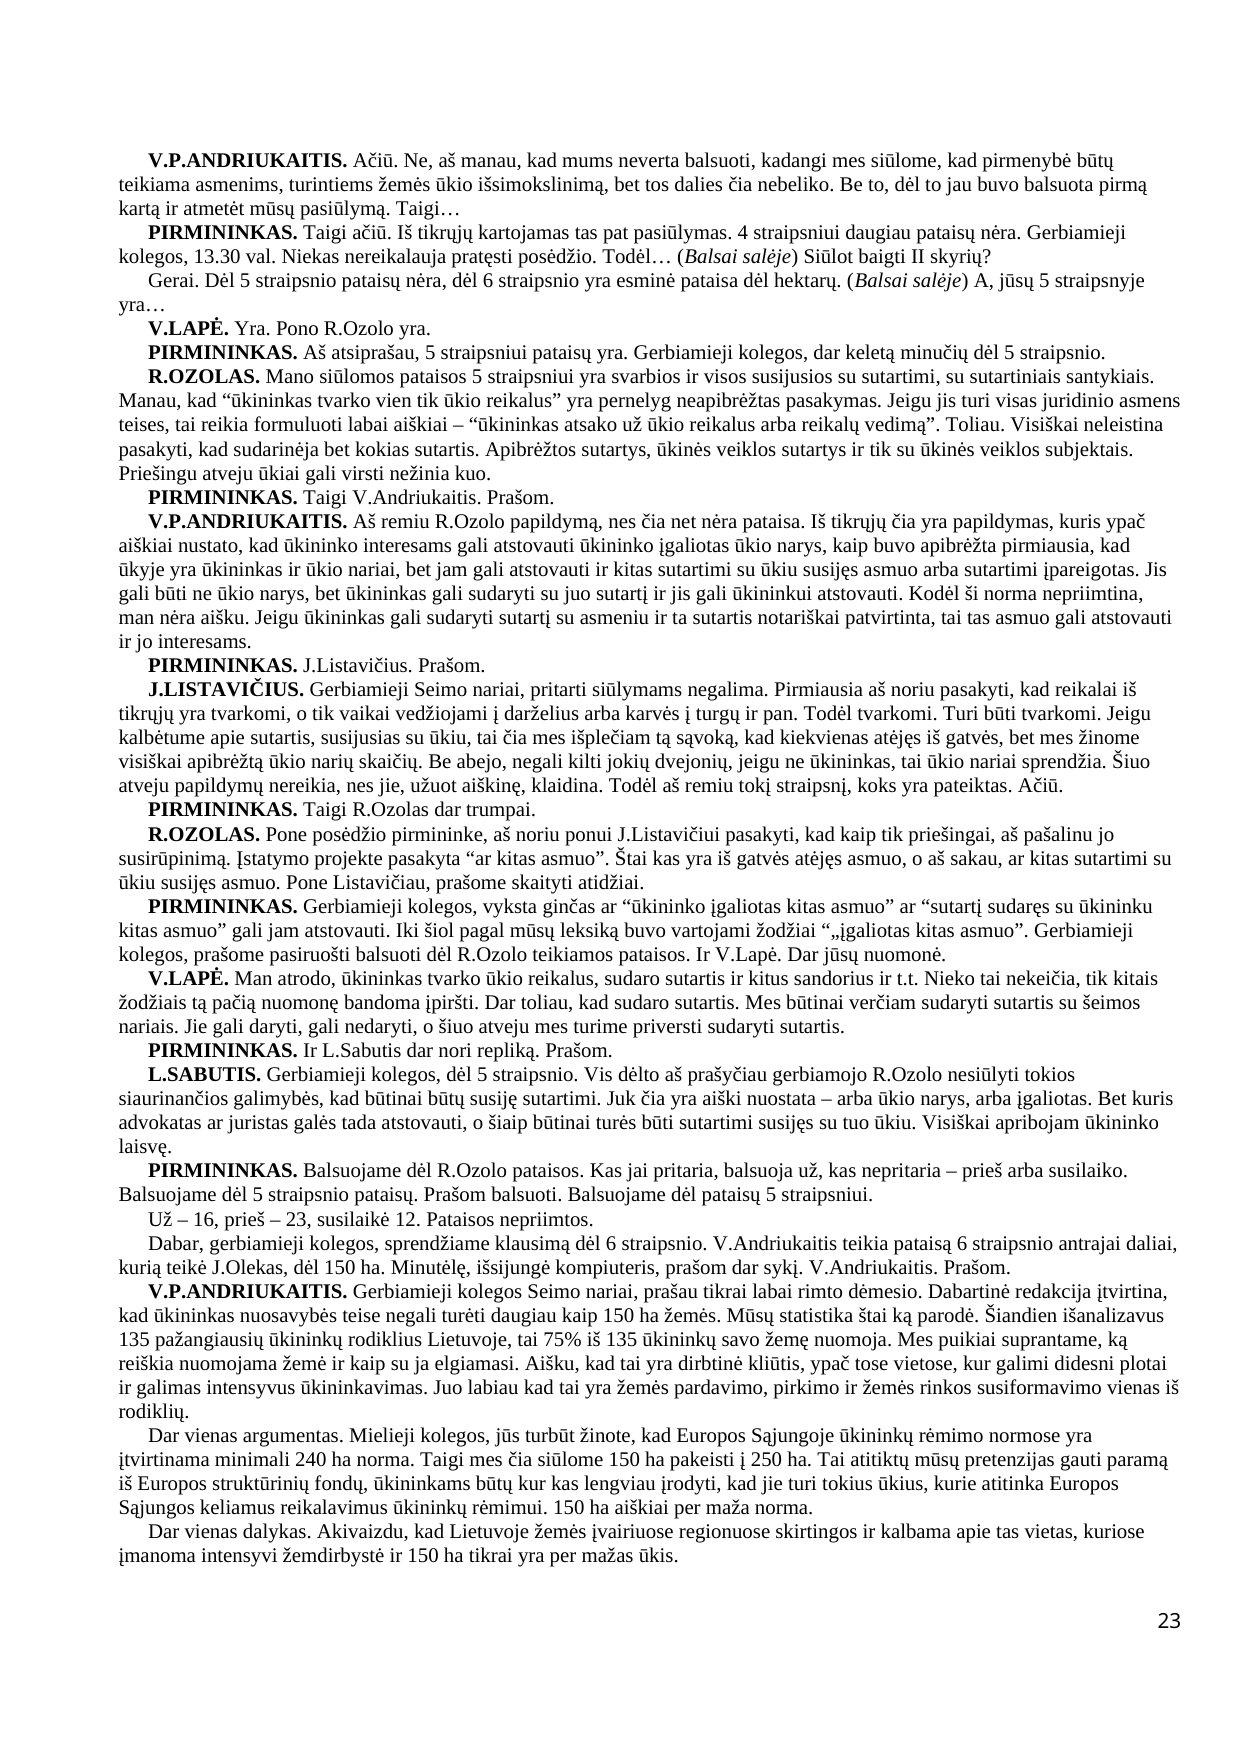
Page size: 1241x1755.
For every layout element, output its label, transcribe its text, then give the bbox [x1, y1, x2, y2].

text PIRMININKAS. Taigi R.Ozolas dar trumpai. [118, 797, 1181, 821]
text Dar vienas dalykas. Akivaizdu, kad Lietuvoje žemės įvairiuose regionuose skirtingos ir kalbama apie tas vietas, kuriose įmanoma intensyvi žemdirbystė ir 150 ha tikrai yra per mažas ūkis. [118, 1519, 1181, 1567]
text PIRMININKAS. Balsuojame dėl R.Ozolo pataisos. Kas jai pritaria, balsuoja už, kas nepritaria – prieš arba susilaiko. Balsuojame dėl 5 straipsnio pataisų. Prašom balsuoti. Balsuojame dėl pataisų 5 straipsniui. [118, 1158, 1181, 1206]
text Dabar, gerbiamieji kolegos, sprendžiame klausimą dėl 6 straipsnio. V.Andriukaitis teikia pataisą 6 straipsnio antrajai daliai, kurią teikė J.Olekas, dėl 150 ha. Minutėlę, išsijungė kompiuteris, prašom dar sykį. V.Andriukaitis. Prašom. [118, 1231, 1181, 1279]
text R.OZOLAS. Mano siūlomos pataisos 5 straipsniui yra svarbios ir visos susijusios su sutartimi, su sutartiniais santykiais. Manau, kad “ūkininkas tvarko vien tik ūkio reikalus” yra pernelyg neapibrėžtas pasakymas. Jeigu jis turi visas juridinio asmens teises, tai reikia formuluoti labai aiškiai – “ūkininkas atsako už ūkio reikalus arba reikalų vedimą”. Toliau. Visiškai neleistina pasakyti, kad sudarinėja bet kokias sutartis. Apibrėžtos sutartys, ūkinės veiklos sutartys ir tik su ūkinės veiklos subjektais. Priešingu atveju ūkiai gali virsti nežinia kuo. [118, 364, 1181, 484]
text L.SABUTIS. Gerbiamieji kolegos, dėl 5 straipsnio. Vis dėlto aš prašyčiau gerbiamojo R.Ozolo nesiūlyti tokios siaurinančios galimybės, kad būtinai būtų susiję sutartimi. Juk čia yra aiški nuostata – arba ūkio narys, arba įgaliotas. Bet kuris advokatas ar juristas galės tada atstovauti, o šiaip būtinai turės būti sutartimi susijęs su tuo ūkiu. Visiškai apribojam ūkininko laisvę. [118, 1062, 1181, 1158]
text PIRMININKAS. Taigi ačiū. Iš tikrųjų kartojamas tas pat pasiūlymas. 4 straipsniui daugiau pataisų nėra. Gerbiamieji kolegos, 13.30 val. Niekas nereikalauja pratęsti posėdžio. Todėl… (Balsai salėje) Siūlot baigti II skyrių? [118, 220, 1181, 268]
text V.P.ANDRIUKAITIS. Ačiū. Ne, aš manau, kad mums neverta balsuoti, kadangi mes siūlome, kad pirmenybė būtų teikiama asmenims, turintiems žemės ūkio išsimokslinimą, bet tos dalies čia nebeliko. Be to, dėl to jau buvo balsuota pirmą kartą ir atmetėt mūsų pasiūlymą. Taigi… [118, 148, 1181, 220]
text Už – 16, prieš – 23, susilaikė 12. Pataisos nepriimtos. [118, 1206, 1181, 1231]
text PIRMININKAS. Taigi V.Andriukaitis. Prašom. [118, 484, 1181, 509]
text R.OZOLAS. Pone posėdžio pirmininke, aš noriu ponui J.Listavičiui pasakyti, kad kaip tik priešingai, aš pašalinu jo susirūpinimą. Įstatymo projekte pasakyta “ar kitas asmuo”. Štai kas yra iš gatvės atėjęs asmuo, o aš sakau, ar kitas sutartimi su ūkiu susijęs asmuo. Pone Listavičiau, prašome skaityti atidžiai. [118, 821, 1181, 894]
text PIRMININKAS. Gerbiamieji kolegos, vyksta ginčas ar “ūkininko įgaliotas kitas asmuo” ar “sutartį sudaręs su ūkininku kitas asmuo” gali jam atstovauti. Iki šiol pagal mūsų leksiką buvo vartojami žodžiai “„įgaliotas kitas asmuo”. Gerbiamieji kolegos, prašome pasiruošti balsuoti dėl R.Ozolo teikiamos pataisos. Ir V.Lapė. Dar jūsų nuomonė. [118, 894, 1181, 966]
text V.P.ANDRIUKAITIS. Aš remiu R.Ozolo papildymą, nes čia net nėra pataisa. Iš tikrųjų čia yra papildymas, kuris ypač aiškiai nustato, kad ūkininko interesams gali atstovauti ūkininko įgaliotas ūkio narys, kaip buvo apibrėžta pirmiausia, kad ūkyje yra ūkininkas ir ūkio nariai, bet jam gali atstovauti ir kitas sutartimi su ūkiu susijęs asmuo arba sutartimi įpareigotas. Jis gali būti ne ūkio narys, bet ūkininkas gali sudaryti su juo sutartį ir jis gali ūkininkui atstovauti. Kodėl ši norma nepriimtina, man nėra aišku. Jeigu ūkininkas gali sudaryti sutartį su asmeniu ir ta sutartis notariškai patvirtinta, tai tas asmuo gali atstovauti ir jo interesams. [118, 509, 1181, 653]
text V.LAPĖ. Yra. Pono R.Ozolo yra. [118, 316, 1181, 340]
text PIRMININKAS. Aš atsiprašau, 5 straipsniui pataisų yra. Gerbiamieji kolegos, dar keletą minučių dėl 5 straipsnio. [118, 340, 1181, 364]
text V.P.ANDRIUKAITIS. Gerbiamieji kolegos Seimo nariai, prašau tikrai labai rimto dėmesio. Dabartinė redakcija įtvirtina, kad ūkininkas nuosavybės teise negali turėti daugiau kaip 150 ha žemės. Mūsų statistika štai ką parodė. Šiandien išanalizavus 135 pažangiausių ūkininkų rodiklius Lietuvoje, tai 75% iš 135 ūkininkų savo žemę nuomoja. Mes puikiai suprantame, ką reiškia nuomojama žemė ir kaip su ja elgiamasi. Aišku, kad tai yra dirbtinė kliūtis, ypač tose vietose, kur galimi didesni plotai ir galimas intensyvus ūkininkavimas. Juo labiau kad tai yra žemės pardavimo, pirkimo ir žemės rinkos susiformavimo vienas iš rodiklių. [118, 1279, 1181, 1423]
text J.LISTAVIČIUS. Gerbiamieji Seimo nariai, pritarti siūlymams negalima. Pirmiausia aš noriu pasakyti, kad reikalai iš tikrųjų yra tvarkomi, o tik vaikai vedžiojami į darželius arba karvės į turgų ir pan. Todėl tvarkomi. Turi būti tvarkomi. Jeigu kalbėtume apie sutartis, susijusias su ūkiu, tai čia mes išplečiam tą sąvoką, kad kiekvienas atėjęs iš gatvės, bet mes žinome visiškai apibrėžtą ūkio narių skaičių. Be abejo, negali kilti jokių dvejonių, jeigu ne ūkininkas, tai ūkio nariai sprendžia. Šiuo atveju papildymų nereikia, nes jie, užuot aiškinę, klaidina. Todėl aš remiu tokį straipsnį, koks yra pateiktas. Ačiū. [118, 677, 1181, 797]
text Dar vienas argumentas. Mielieji kolegos, jūs turbūt žinote, kad Europos Sąjungoje ūkininkų rėmimo normose yra įtvirtinama minimali 240 ha norma. Taigi mes čia siūlome 150 ha pakeisti į 250 ha. Tai atitiktų mūsų pretenzijas gauti paramą iš Europos struktūrinių fondų, ūkininkams būtų kur kas lengviau įrodyti, kad jie turi tokius ūkius, kurie atitinka Europos Sąjungos keliamus reikalavimus ūkininkų rėmimui. 150 ha aiškiai per maža norma. [118, 1423, 1181, 1519]
text Gerai. Dėl 5 straipsnio pataisų nėra, dėl 6 straipsnio yra esminė pataisa dėl hektarų. (Balsai salėje) A, jūsų 5 straipsnyje yra… [118, 268, 1181, 316]
text PIRMININKAS. J.Listavičius. Prašom. [118, 653, 1181, 677]
text V.LAPĖ. Man atrodo, ūkininkas tvarko ūkio reikalus, sudaro sutartis ir kitus sandorius ir t.t. Nieko tai nekeičia, tik kitais žodžiais tą pačią nuomonę bandoma įpiršti. Dar toliau, kad sudaro sutartis. Mes būtinai verčiam sudaryti sutartis su šeimos nariais. Jie gali daryti, gali nedaryti, o šiuo atveju mes turime priversti sudaryti sutartis. [118, 966, 1181, 1038]
text PIRMININKAS. Ir L.Sabutis dar nori repliką. Prašom. [118, 1038, 1181, 1062]
